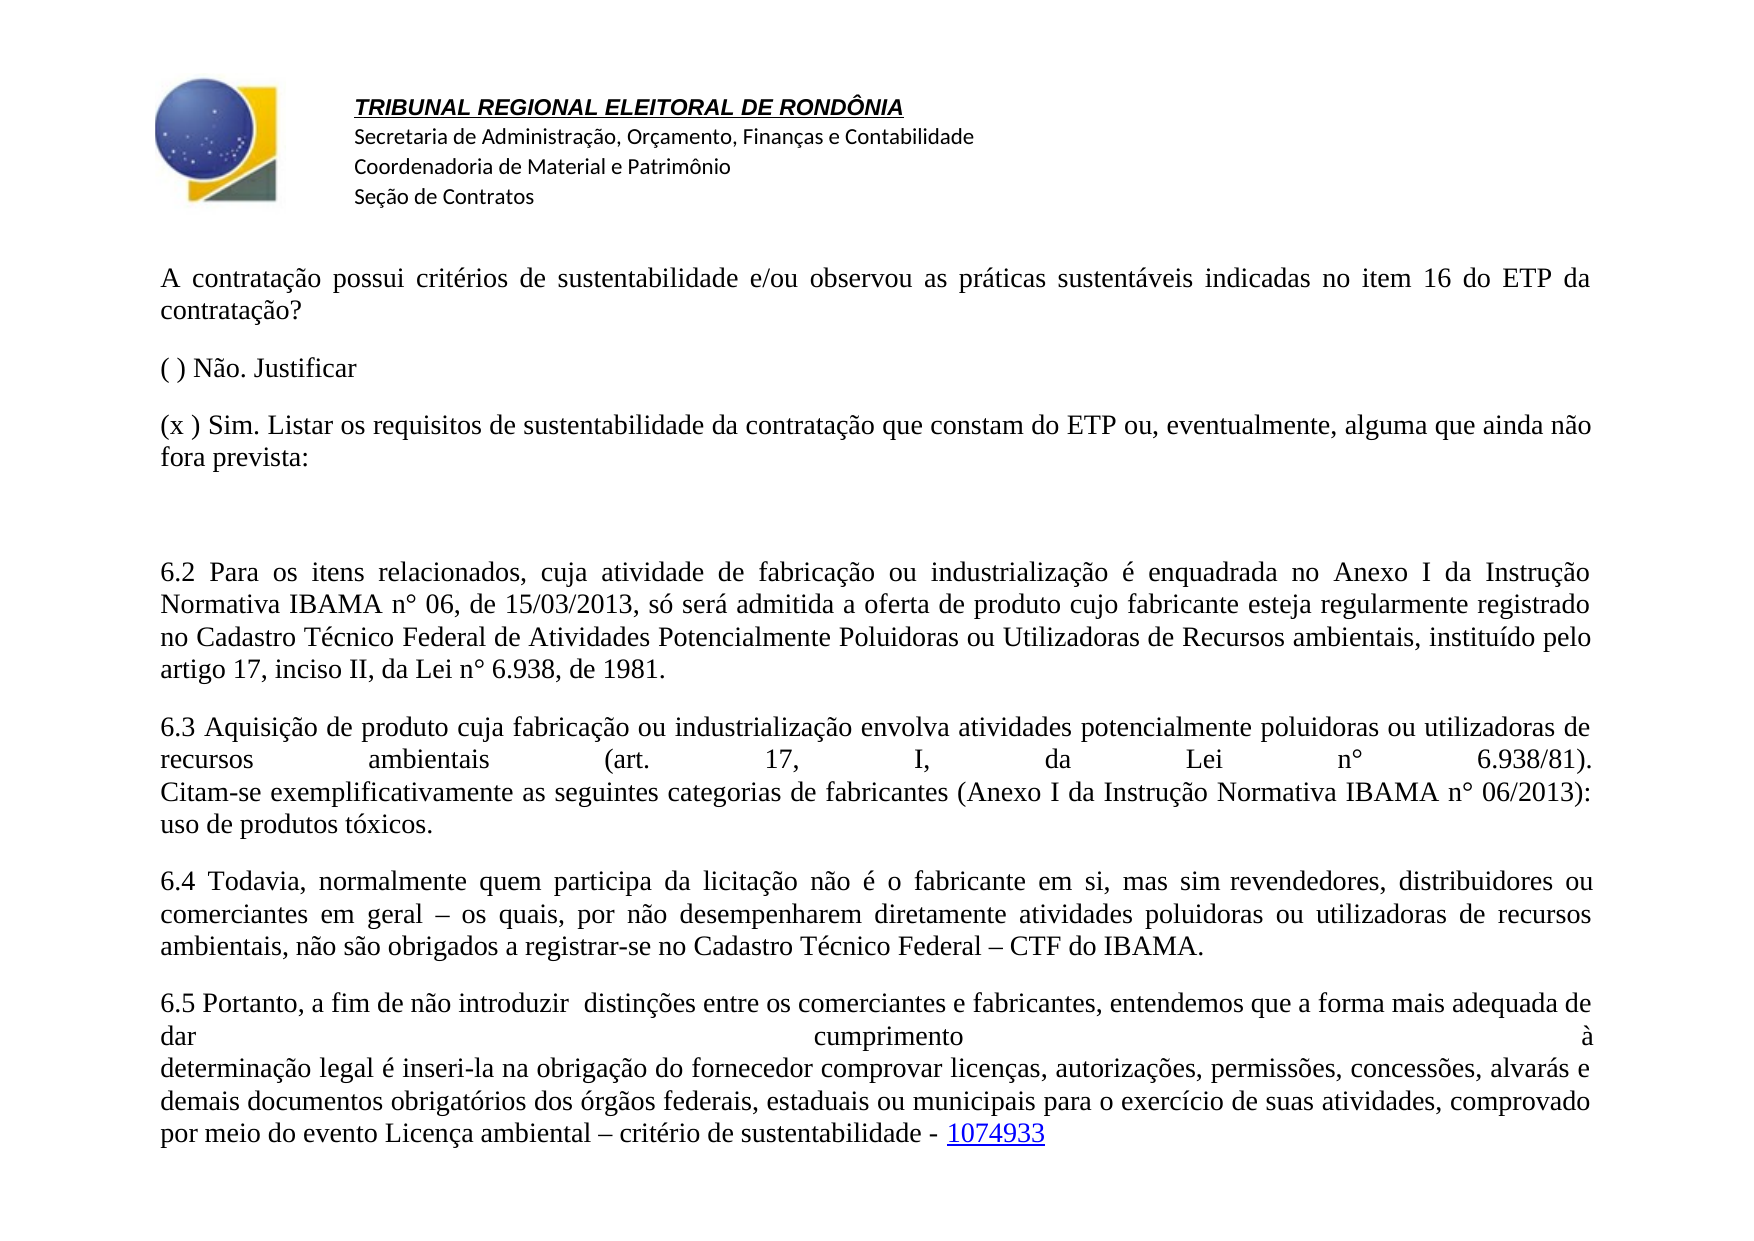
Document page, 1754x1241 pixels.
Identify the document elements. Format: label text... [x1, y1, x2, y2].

text 6.2 Para os itens relacionados, cuja atividade de fabricação ou industrialização é enquadrada no Anexo I da Instrução Normativa IBAMA n° 06, de 15/03/2013, só será admitida a oferta de produto cujo fabricante esteja regularmente registrado no Cadastro Técnico Federal de Atividades Potencialmente Poluidoras ou Utilizadoras de Recursos ambientais, instituído pelo artigo 17, inciso II, da Lei n° 6.938, de 1981. [160, 555, 1594, 685]
text 6.5 Portanto, a fim de não introduzir distinções entre os comerciantes e fabricantes, entendemos que a forma mais adequada de dar cumprimento à determinação legal é inseri-la na obrigação do fornecedor comprovar licenças, autorizações, permissões, concessões, alvarás e demais documentos obrigatórios dos órgãos federais, estaduais ou municipais para o exercício de suas atividades, comprovado por meio do evento Licença ambiental – critério de sustentabilidade - 1074933 [160, 987, 1594, 1148]
text (x ) Sim. Listar os requisitos de sustentabilidade da contratação que constam do ETP ou, eventualmente, alguma que ainda não fora prevista: [160, 408, 1594, 473]
text A contratação possui critérios de sustentabilidade e/ou observou as práticas sustentáveis indicadas no item 16 do ETP da contratação? [160, 261, 1594, 326]
text ( ) Não. Justificar [160, 351, 1594, 383]
text 6.3 Aquisição de produto cuja fabricação ou industrialização envolva atividades potencialmente poluidoras ou utilizadoras de recursos ambientais (art. 17, I, da Lei n° 6.938/81). Citam-se exemplificativamente as seguintes categorias de fabricantes (Anexo I da Instrução Normativa IBAMA n° 06/2013): uso de produtos tóxicos. [160, 710, 1594, 839]
text 6.4 Todavia, normalmente quem participa da licitação não é o fabricante em si, mas sim revendedores, distribuidores ou comerciantes em geral – os quais, por não desempenharem diretamente atividades poluidoras ou utilizadoras de recursos ambientais, não são obrigados a registrar-se no Cadastro Técnico Federal – CTF do IBAMA. [160, 864, 1594, 962]
